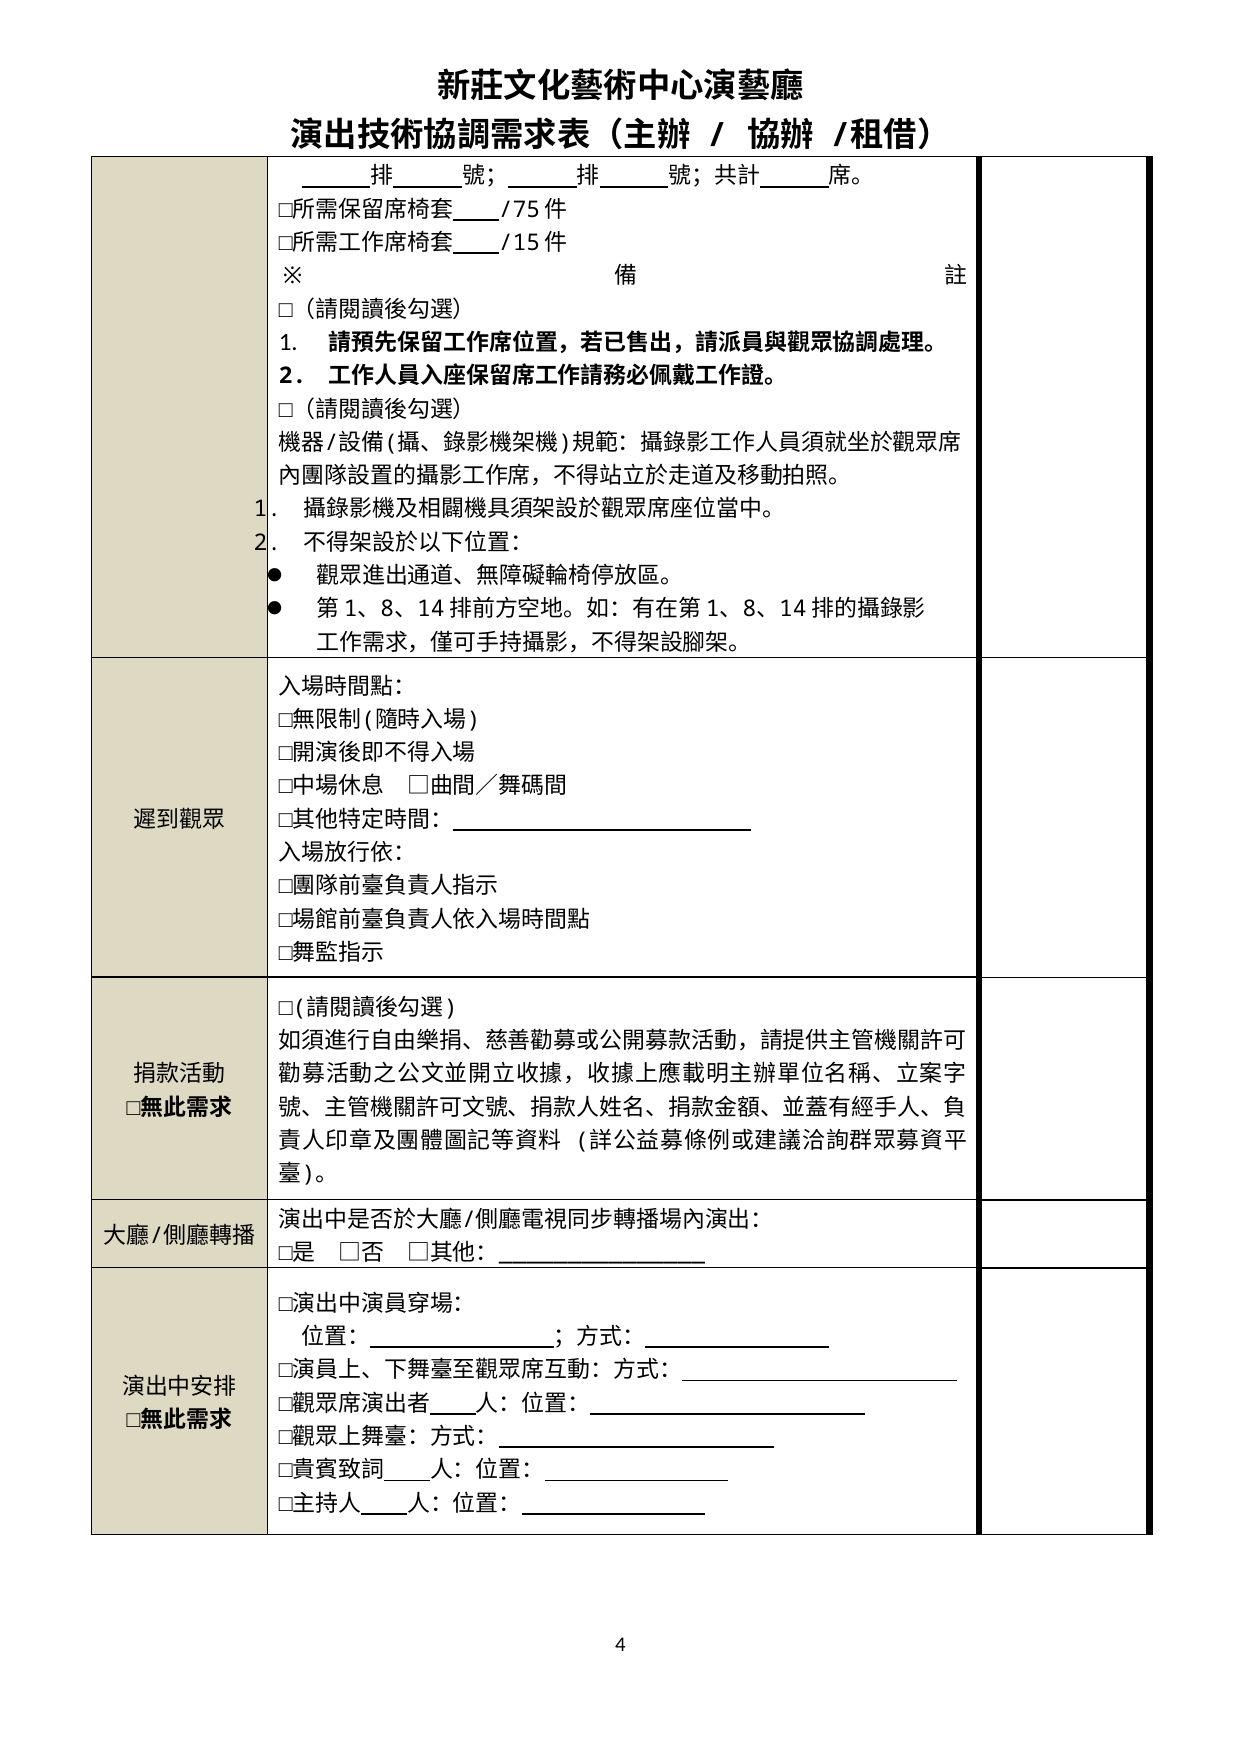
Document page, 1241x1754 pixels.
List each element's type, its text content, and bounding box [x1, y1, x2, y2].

table_cell 遲到觀眾 [92, 658, 267, 976]
table_cell 保留席/工作席 並於附件圖面標示座位席。 □無此需求 [92, 157, 267, 657]
table_cell 大廳/側廳轉播 [92, 1200, 267, 1267]
table_cell 捐款活動 □無此需求 [92, 978, 267, 1199]
table_cell 演出中安排 □無此需求 [92, 1268, 267, 1534]
table_cell [982, 1269, 1146, 1534]
table_cell □保留席： 排 號； 排 號；共計 席。 □副控臺： 排 號； 排 號；共計 席。 排 號； 排 號；共計 席。 □追蹤燈(固定位置)： 20、21排23、25號；20、21排24、26號；共計8席。 □攝影席（大型專業錄影機建議保留4個座位）： 排 號； 排 號；共計 席。 □錄影席（大型專業錄影機建議保留4個座位）： 排 號； 排 號；共計 席。 □投影席（大型專業投影機建議保留4個座位）： 排 號； 排 號；共計 席。 □其他： 排 號； 排 號；共計 席。 □所需保留席椅套 /75件 □所需工作席椅套 /15件 ※備註 □（請閱讀後勾選） 請預先保留工作席位置，若已售出，請派員與觀眾協調處理。 工作人員入座保留席工作請務必佩戴工作證。 □（請閱讀後勾選） 機器/設備(攝、錄影機架機)規範：攝錄影工作人員須就坐於觀眾席內團隊設置的攝影工作席，不得站立於走道及移動拍照。 攝錄影機及相闢機具須架設於觀眾席座位當中。 不得架設於以下位置： 觀眾進出通道、無障礙輪椅停放區。 第1、8、14排前方空地。如：有在第1、8、14排的攝錄影工作需求，僅可手持攝影，不得架設腳架。 [268, 157, 976, 657]
table_cell 演出中是否於大廳/側廳電視同步轉播場內演出： □是 □否 □其他：_______________ [268, 1200, 976, 1267]
table_cell [982, 658, 1146, 976]
table_cell [982, 978, 1146, 1199]
table_cell □演出中演員穿場： 位置： ；方式： □演員上、下舞臺至觀眾席互動：方式： □觀眾席演出者 人：位置： □觀眾上舞臺：方式： □貴賓致詞 人：位置： □主持人 人：位置： [268, 1268, 976, 1534]
table_cell □(請閱讀後勾選) 如須進行自由樂捐、慈善勸募或公開募款活動，請提供主管機關許可勸募活動之公文並開立收據，收據上應載明主辦單位名稱、立案字號、主管機關許可文號、捐款人姓名、捐款金額、並蓋有經手人、負責人印章及團體圖記等資料 (詳公益募條例或建議洽詢群眾募資平臺)。 [268, 978, 976, 1199]
table_cell [982, 1201, 1146, 1267]
table_cell [982, 157, 1146, 657]
table_cell 入場時間點： □無限制(隨時入場) □開演後即不得入場 □中場休息 □曲間／舞碼間 □其他特定時間： 入場放行依： □團隊前臺負責人指示 □場館前臺負責人依入場時間點 □舞監指示 [268, 658, 976, 976]
